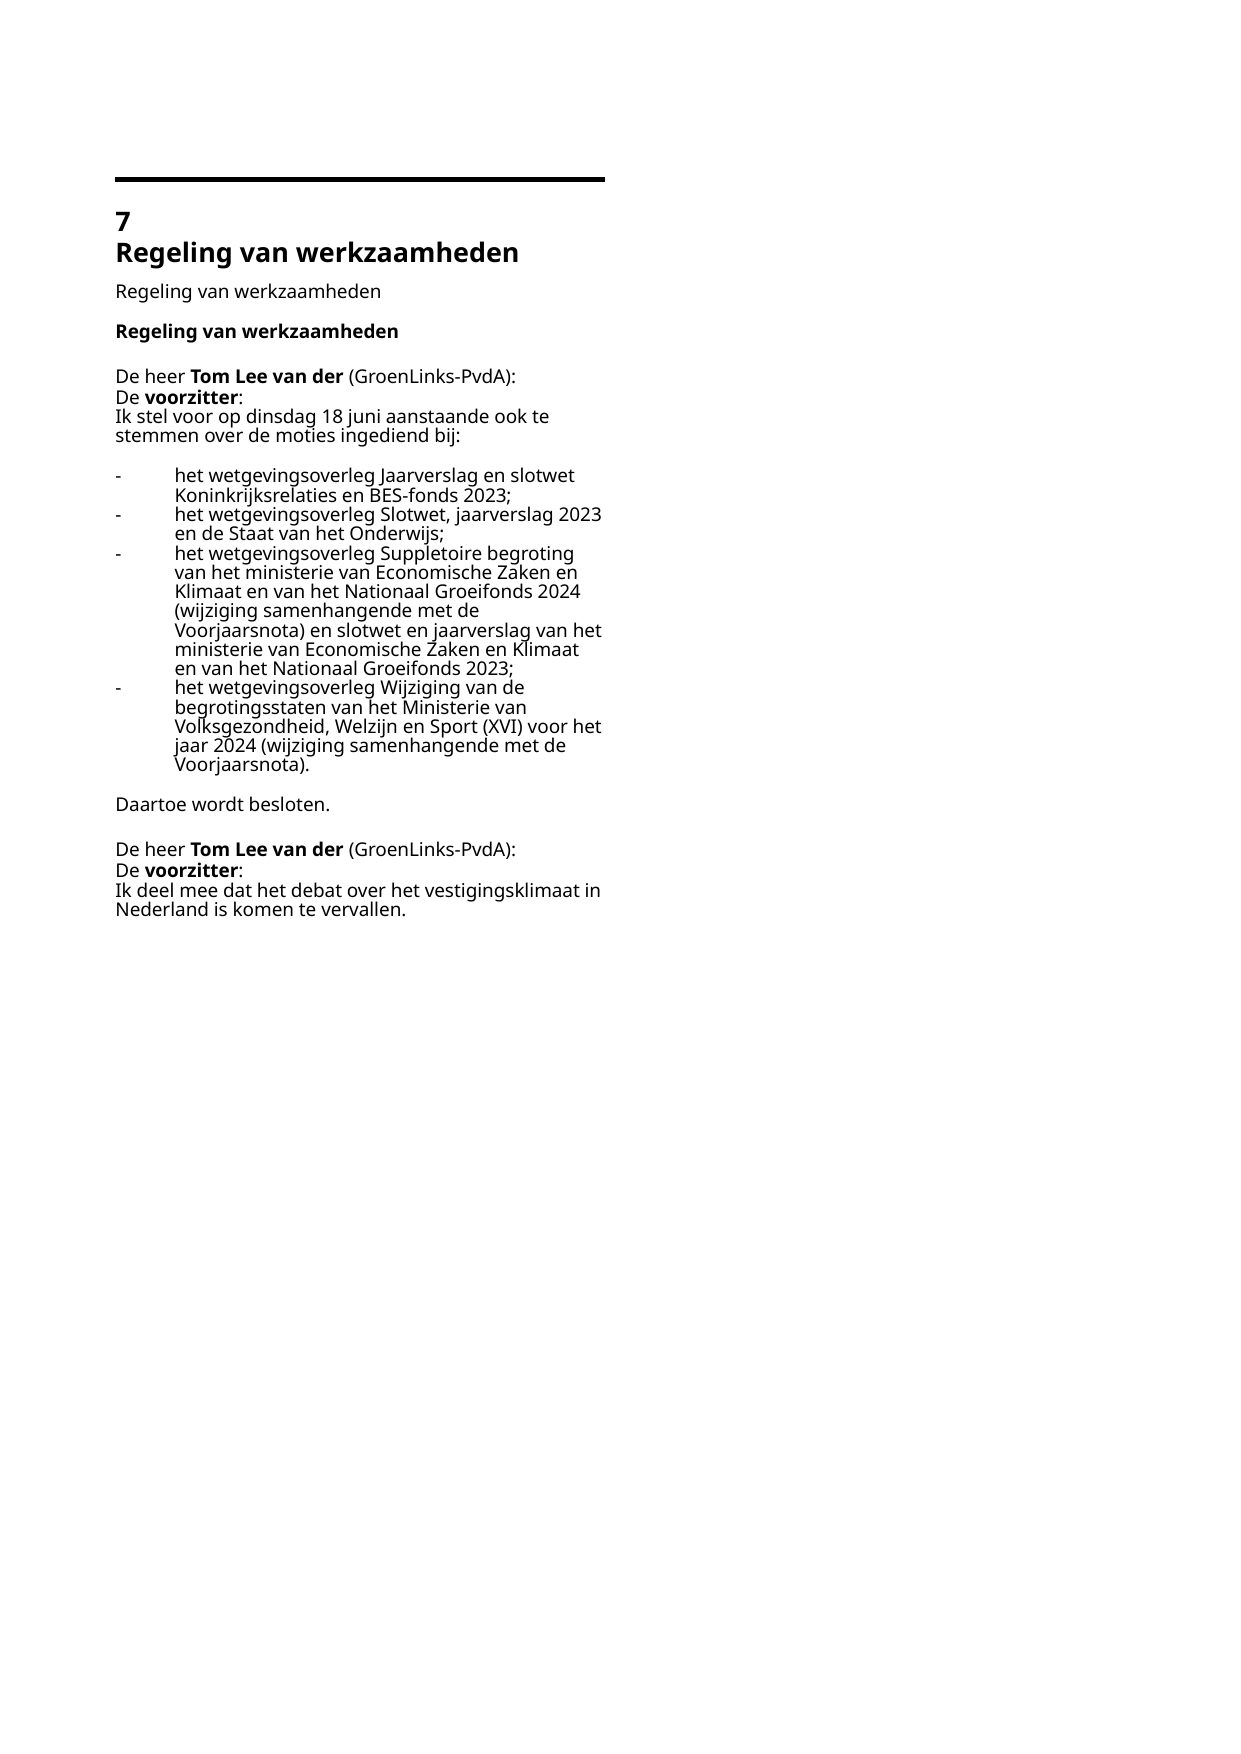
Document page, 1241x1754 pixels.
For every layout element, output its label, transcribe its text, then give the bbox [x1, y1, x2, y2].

list het wetgevingsoverleg Jaarverslag en slotwet Koninkrijksrelaties en BES-fonds 2023; [115, 467, 605, 506]
text Regeling van werkzaamheden [115, 283, 605, 302]
list het wetgevingsoverleg Slotwet, jaarverslag 2023 en de Staat van het Onderwijs; [115, 506, 605, 544]
list het wetgevingsoverleg Suppletoire begroting van het ministerie van Economische Zaken en Klimaat en van het Nationaal Groeifonds 2024 (wijziging samenhangende met de Voorjaarsnota) en slotwet en jaarverslag van het ministerie van Economische Zaken en Klimaat en van het Nationaal Groeifonds 2023; [115, 544, 605, 679]
text Ik stel voor op dinsdag 18 juni aanstaande ook te stemmen over de moties ingediend bij: [115, 408, 605, 447]
text 7 [115, 203, 605, 239]
text De voorzitter: [115, 862, 605, 882]
text Ik deel mee dat het debat over het vestigingsklimaat in Nederland is komen te vervallen. [115, 882, 605, 920]
text Daartoe wordt besloten. [115, 796, 605, 816]
text De voorzitter: [115, 389, 605, 408]
list het wetgevingsoverleg Wijziging van de begrotingsstaten van het Ministerie van Volksgezondheid, Welzijn en Sport (XVI) voor het jaar 2024 (wijziging samenhangende met de Voorjaarsnota). [115, 679, 605, 776]
text De heer Tom Lee van der (GroenLinks-PvdA): [115, 837, 605, 862]
text De heer Tom Lee van der (GroenLinks-PvdA): [115, 363, 605, 389]
text Regeling van werkzaamheden [115, 239, 605, 283]
text Regeling van werkzaamheden [115, 323, 605, 342]
